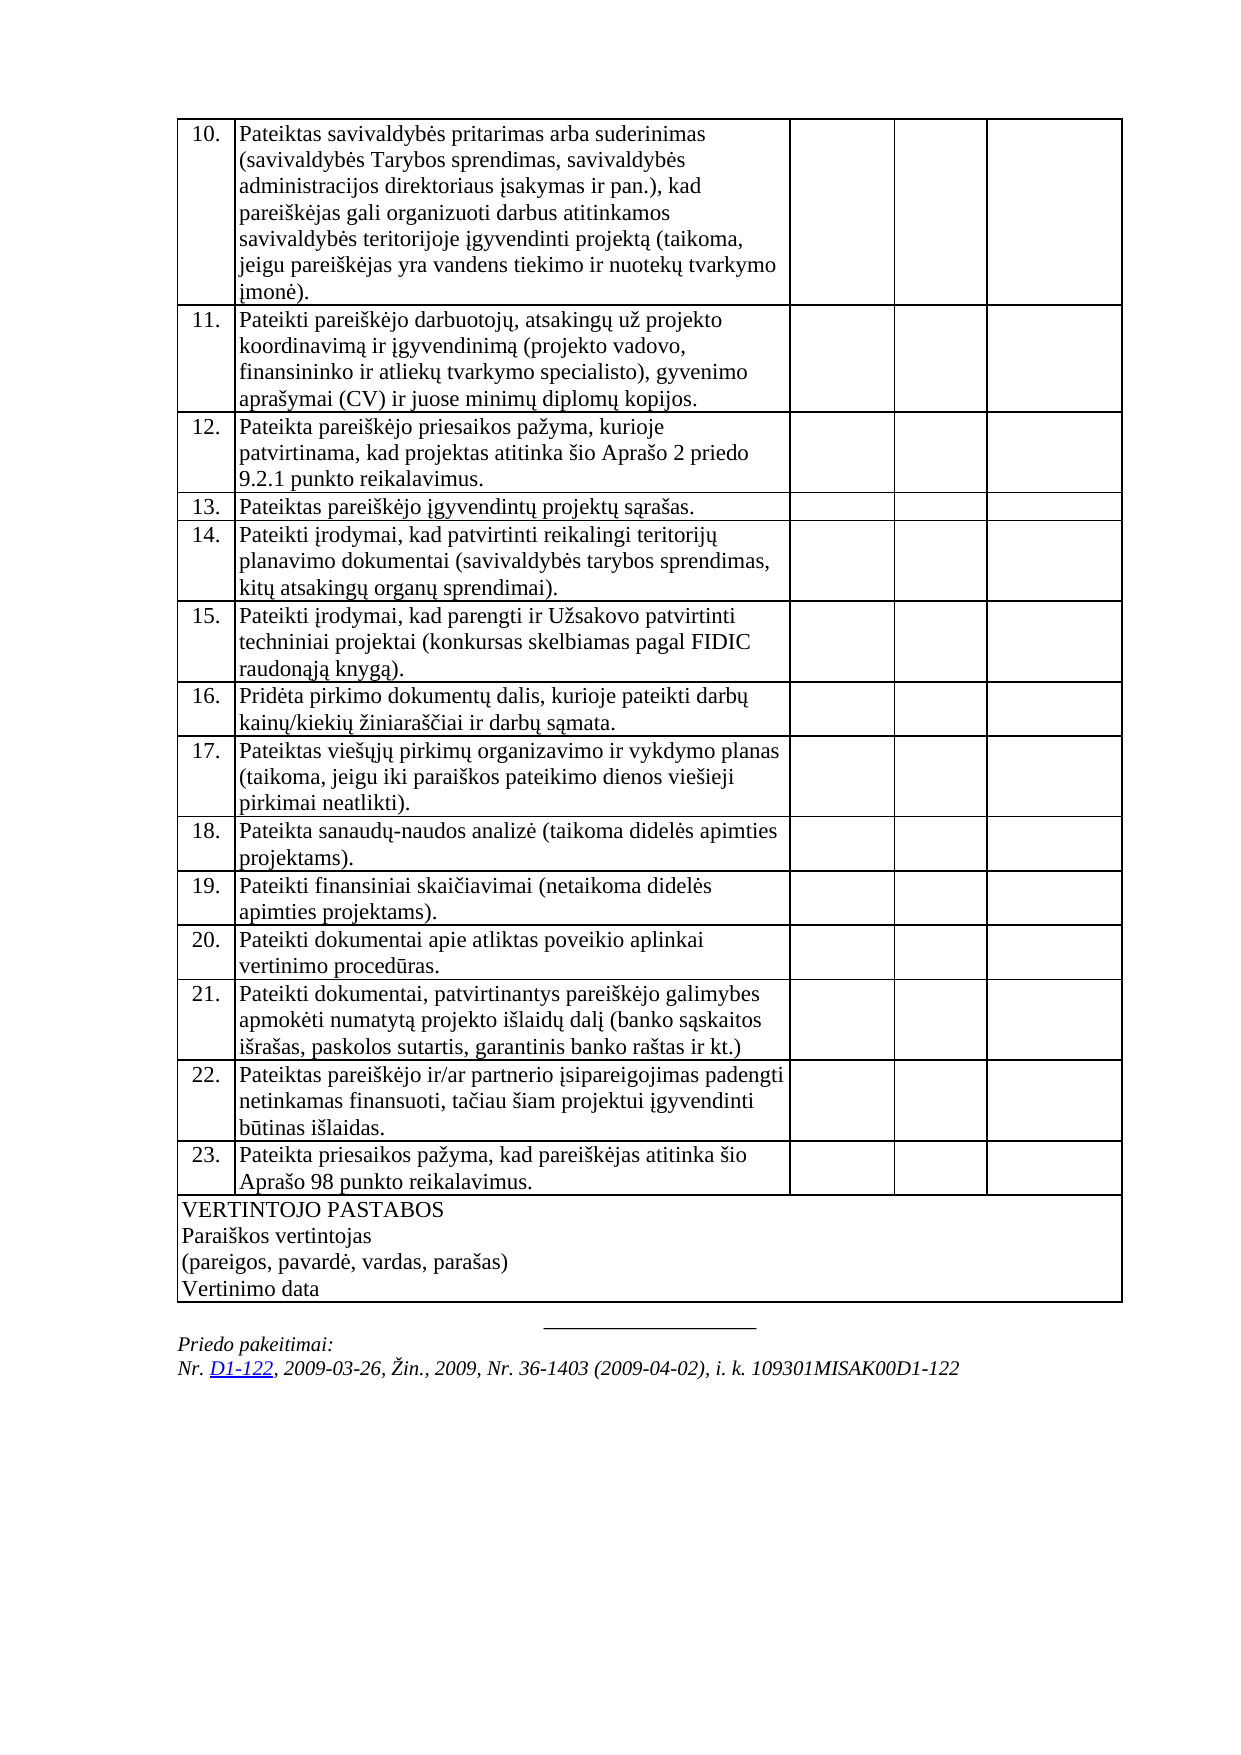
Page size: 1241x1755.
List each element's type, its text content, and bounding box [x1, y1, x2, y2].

table_cell 11. [178, 306, 234, 411]
table_cell Pateikti dokumentai, patvirtinantys pareiškėjo galimybes apmokėti numatytą projekto išlaidų dalį (banko sąskaitos išrašas, paskolos sutartis, garantinis banko raštas ir kt.) [236, 980, 789, 1059]
table_cell [988, 926, 1121, 979]
table_cell [895, 1142, 986, 1194]
table_cell [988, 521, 1121, 600]
table_cell 10. [178, 120, 234, 304]
table_cell [988, 872, 1121, 924]
table_cell [988, 817, 1121, 870]
table_cell [791, 521, 894, 600]
table_cell [791, 1142, 894, 1194]
table_cell Pateiktas pareiškėjo įgyvendintų projektų sąrašas. [236, 493, 789, 520]
table_cell [988, 493, 1121, 520]
table_cell 14. [178, 521, 234, 600]
table_cell Pateikta pareiškėjo priesaikos pažyma, kurioje patvirtinama, kad projektas atitinka šio Aprašo 2 priedo 9.2.1 punkto reikalavimus. [236, 413, 789, 492]
table_cell [895, 683, 986, 735]
table_cell [895, 493, 986, 520]
table_cell Pateikta sanaudų-naudos analizė (taikoma didelės apimties projektams). [236, 817, 789, 870]
table_cell [988, 683, 1121, 735]
table_cell 17. [178, 737, 234, 816]
table_cell [791, 120, 894, 304]
text _________________ [177, 1303, 1122, 1331]
table_cell [895, 980, 986, 1059]
table_cell [895, 926, 986, 979]
table_cell 18. [178, 817, 234, 870]
text Nr. D1-122, 2009-03-26, Žin., 2009, Nr. 36-1403 (2009-04-02), i. k. 109301MISAK00D1-122 [177, 1356, 1122, 1379]
table_cell 16. [178, 683, 234, 735]
table_cell [988, 1061, 1121, 1140]
table_cell 23. [178, 1142, 234, 1194]
table_cell [988, 602, 1121, 681]
table_cell VERTINTOJO PASTABOS Paraiškos vertintojas (pareigos, pavardė, vardas, parašas) Vertinimo data [178, 1196, 1121, 1301]
table_cell [895, 1061, 986, 1140]
table_cell [895, 602, 986, 681]
table_cell Pateikta priesaikos pažyma, kad pareiškėjas atitinka šio Aprašo 98 punkto reikalavimus. [236, 1142, 789, 1194]
table_cell Pateiktas savivaldybės pritarimas arba suderinimas (savivaldybės Tarybos sprendimas, savivaldybės administracijos direktoriaus įsakymas ir pan.), kad pareiškėjas gali organizuoti darbus atitinkamos savivaldybės teritorijoje įgyvendinti projektą (taikoma, jeigu pareiškėjas yra vandens tiekimo ir nuotekų tvarkymo įmonė). [236, 120, 789, 304]
table_cell Pateikti finansiniai skaičiavimai (netaikoma didelės apimties projektams). [236, 872, 789, 924]
table_cell [988, 413, 1121, 492]
table_cell [895, 872, 986, 924]
table_cell [791, 817, 894, 870]
table_cell 13. [178, 493, 234, 520]
table_cell [791, 1061, 894, 1140]
table_cell Pridėta pirkimo dokumentų dalis, kurioje pateikti darbų kainų/kiekių žiniaraščiai ir darbų sąmata. [236, 683, 789, 735]
table_cell [895, 521, 986, 600]
table_cell [791, 683, 894, 735]
table_cell [791, 413, 894, 492]
table_cell [988, 737, 1121, 816]
table_cell 21. [178, 980, 234, 1059]
table_cell [988, 306, 1121, 411]
table_cell [988, 120, 1121, 304]
table_cell 19. [178, 872, 234, 924]
table_cell [791, 926, 894, 979]
table_cell [791, 602, 894, 681]
table_cell Pateikti pareiškėjo darbuotojų, atsakingų už projekto koordinavimą ir įgyvendinimą (projekto vadovo, finansininko ir atliekų tvarkymo specialisto), gyvenimo aprašymai (CV) ir juose minimų diplomų kopijos. [236, 306, 789, 411]
table_cell Pateikti įrodymai, kad parengti ir Užsakovo patvirtinti techniniai projektai (konkursas skelbiamas pagal FIDIC raudonąją knygą). [236, 602, 789, 681]
table_cell [988, 980, 1121, 1059]
table_cell [791, 872, 894, 924]
table_cell [791, 493, 894, 520]
table_cell [895, 817, 986, 870]
table_cell [791, 980, 894, 1059]
table_cell Pateiktas viešųjų pirkimų organizavimo ir vykdymo planas (taikoma, jeigu iki paraiškos pateikimo dienos viešieji pirkimai neatlikti). [236, 737, 789, 816]
table_cell 22. [178, 1061, 234, 1140]
table_cell [895, 737, 986, 816]
table_cell 15. [178, 602, 234, 681]
text Priedo pakeitimai: [177, 1331, 1122, 1356]
table_cell 20. [178, 926, 234, 979]
table_cell [895, 306, 986, 411]
table_cell [791, 737, 894, 816]
table_cell Pateiktas pareiškėjo ir/ar partnerio įsipareigojimas padengti netinkamas finansuoti, tačiau šiam projektui įgyvendinti būtinas išlaidas. [236, 1061, 789, 1140]
table_cell [895, 413, 986, 492]
table_cell 12. [178, 413, 234, 492]
table_cell [791, 306, 894, 411]
table_cell [895, 120, 986, 304]
table_cell [988, 1142, 1121, 1194]
table_cell Pateikti įrodymai, kad patvirtinti reikalingi teritorijų planavimo dokumentai (savivaldybės tarybos sprendimas, kitų atsakingų organų sprendimai). [236, 521, 789, 600]
table_cell Pateikti dokumentai apie atliktas poveikio aplinkai vertinimo procedūras. [236, 926, 789, 979]
